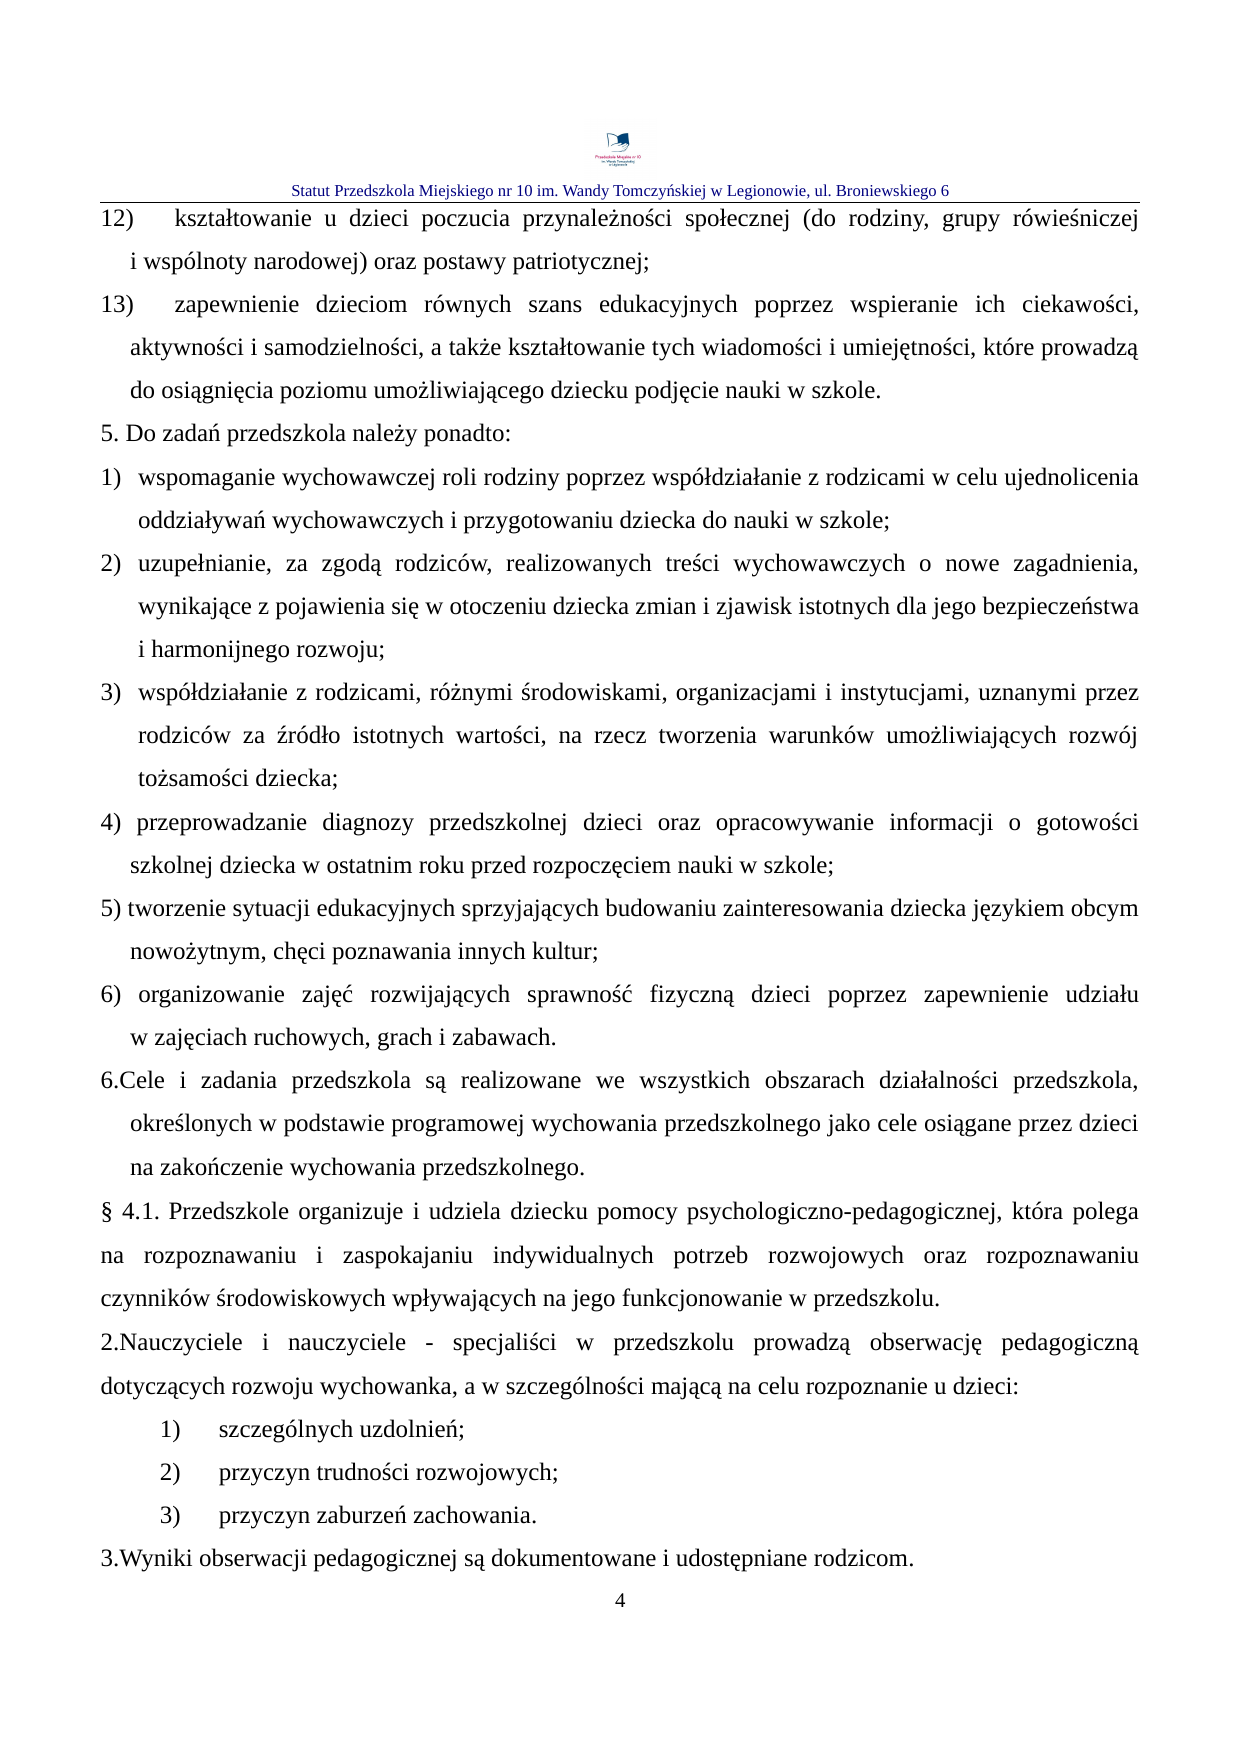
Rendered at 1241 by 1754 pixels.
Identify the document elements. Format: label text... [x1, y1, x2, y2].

list szczególnych uzdolnień; [159, 1414, 1140, 1443]
text 6) organizowanie zajęć rozwijających sprawność fizyczną dzieci poprzez zapewnienie udziału w zajęciach ruchowych, grach i zabawach. [100, 979, 1140, 1051]
list przyczyn trudności rozwojowych; [159, 1457, 1140, 1486]
list kształtowanie u dzieci poczucia przynależności społecznej (do rodziny, grupy rówieśniczej i wspólnoty narodowej) oraz postawy patriotycznej; [100, 203, 1140, 275]
list przyczyn zaburzeń zachowania. [159, 1500, 1140, 1529]
list wspomaganie wychowawczej roli rodziny poprzez współdziałanie z rodzicami w celu ujednolicenia oddziaływań wychowawczych i przygotowaniu dziecka do nauki w szkole; [100, 462, 1140, 533]
list 2.Nauczyciele i nauczyciele - specjaliści w przedszkolu prowadzą obserwację pedagogiczną dotyczących rozwoju wychowanka, a w szczególności mającą na celu rozpoznanie u dzieci: [100, 1326, 1140, 1399]
list współdziałanie z rodzicami, różnymi środowiskami, organizacjami i instytucjami, uznanymi przez rodziców za źródło istotnych wartości, na rzecz tworzenia warunków umożliwiających rozwój tożsamości dziecka; [100, 677, 1140, 792]
list 3.Wyniki obserwacji pedagogicznej są dokumentowane i udostępniane rodzicom. [100, 1543, 1140, 1572]
text 4) przeprowadzanie diagnozy przedszkolnej dzieci oraz opracowywanie informacji o gotowości szkolnej dziecka w ostatnim roku przed rozpoczęciem nauki w szkole; [100, 807, 1140, 878]
text 5) tworzenie sytuacji edukacyjnych sprzyjających budowaniu zainteresowania dziecka językiem obcym nowożytnym, chęci poznawania innych kultur; [100, 893, 1140, 965]
list § 4.1. Przedszkole organizuje i udziela dziecku pomocy psychologiczno-pedagogicznej, która polega na rozpoznawaniu i zaspokajaniu indywidualnych potrzeb rozwojowych oraz rozpoznawaniu czynników środowiskowych wpływających na jego funkcjonowanie w przedszkolu. [100, 1195, 1140, 1312]
list zapewnienie dzieciom równych szans edukacyjnych poprzez wspieranie ich ciekawości, aktywności i samodzielności, a także kształtowanie tych wiadomości i umiejętności, które prowadzą do osiągnięcia poziomu umożliwiającego dziecku podjęcie nauki w szkole. [100, 289, 1140, 404]
text 5. Do zadań przedszkola należy ponadto: [100, 418, 1140, 447]
text 6.Cele i zadania przedszkola są realizowane we wszystkich obszarach działalności przedszkola, określonych w podstawie programowej wychowania przedszkolnego jako cele osiągane przez dzieci na zakończenie wychowania przedszkolnego. [100, 1065, 1140, 1180]
list uzupełnianie, za zgodą rodziców, realizowanych treści wychowawczych o nowe zagadnienia, wynikające z pojawienia się w otoczeniu dziecka zmian i zjawisk istotnych dla jego bezpieczeństwa i harmonijnego rozwoju; [100, 548, 1140, 663]
